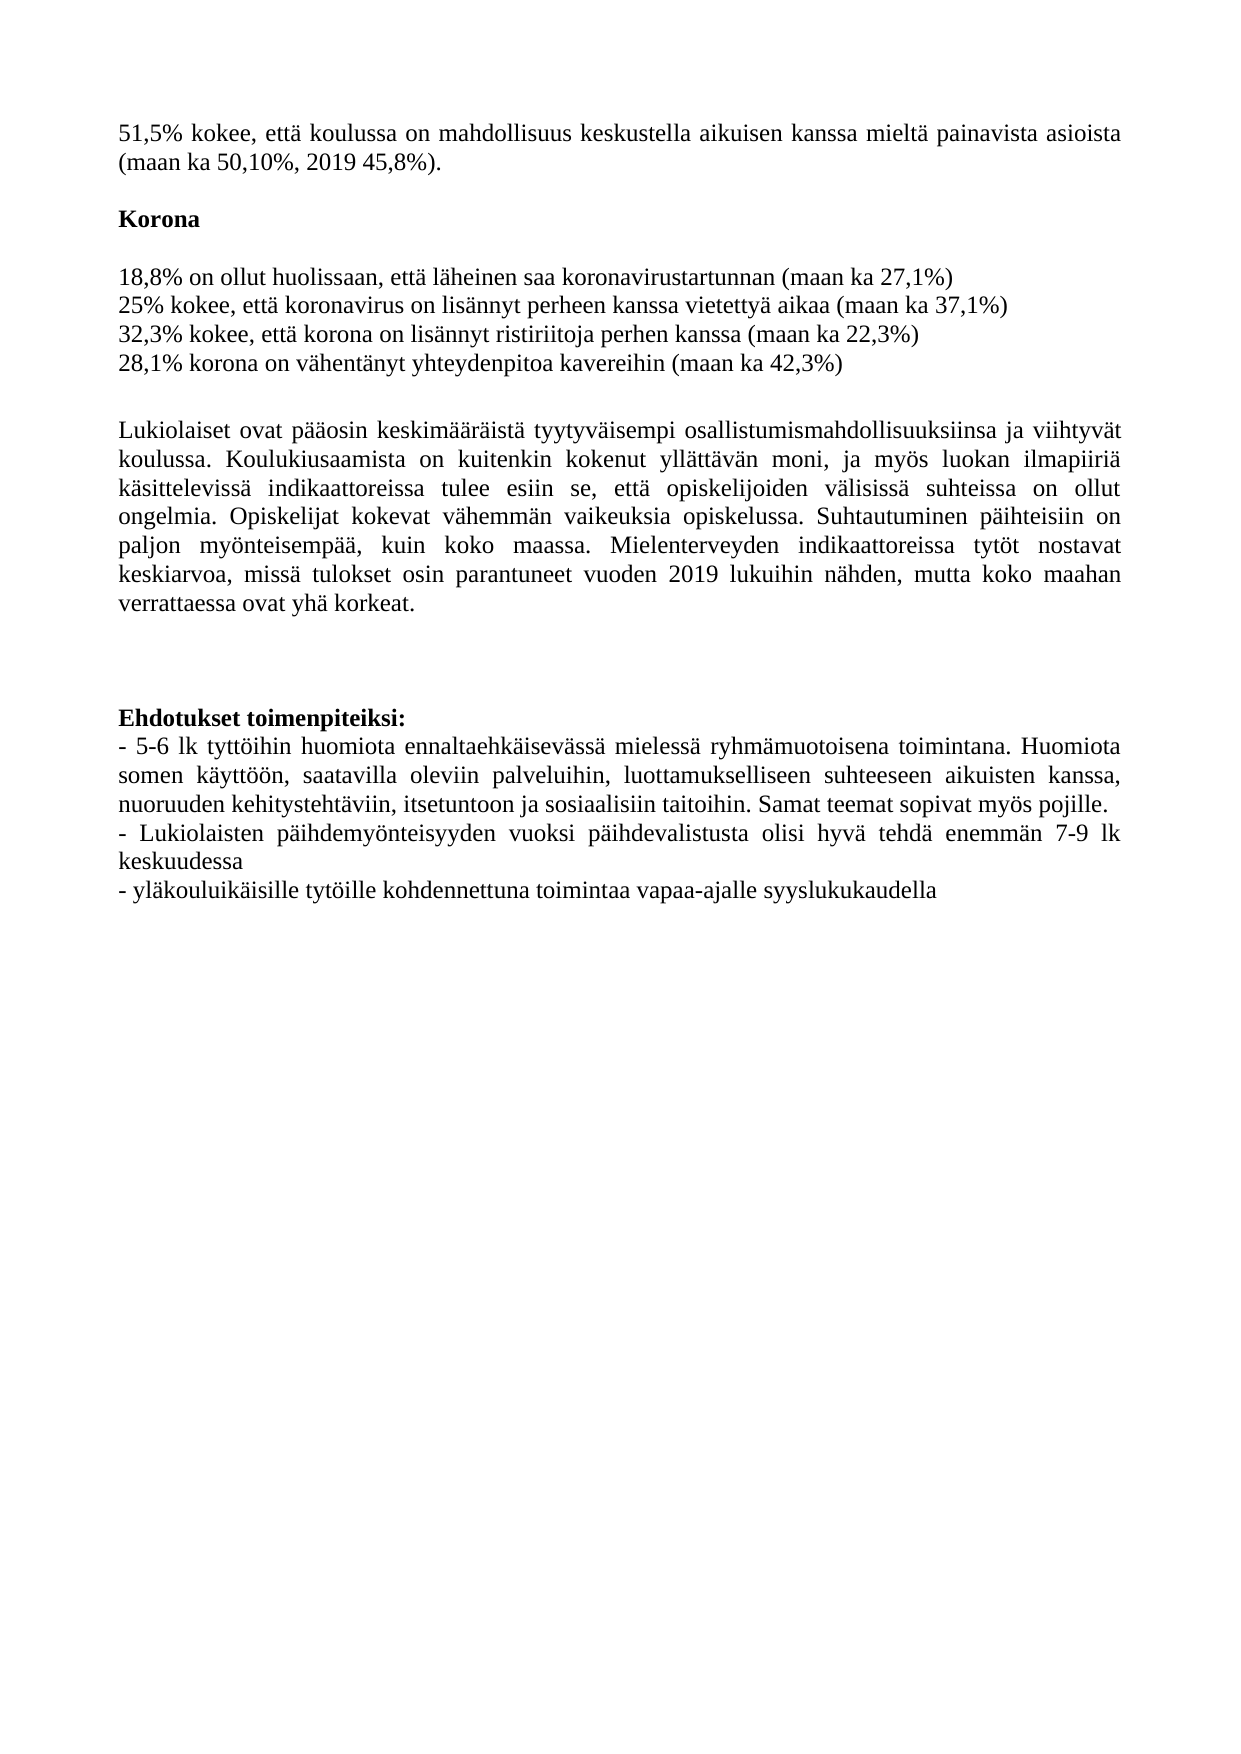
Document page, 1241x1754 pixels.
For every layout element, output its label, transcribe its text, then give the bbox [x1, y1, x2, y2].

text Ehdotukset toimenpiteiksi: [118, 703, 1122, 731]
text 32,3% kokee, että korona on lisännyt ristiriitoja perhen kanssa (maan ka 22,3%) [118, 319, 1122, 348]
text 28,1% korona on vähentänyt yhteydenpitoa kavereihin (maan ka 42,3%) [118, 348, 1122, 377]
text Korona [118, 204, 1122, 233]
text - yläkouluikäisille tytöille kohdennettuna toimintaa vapaa-ajalle syyslukukaudella [118, 875, 1122, 904]
text 51,5% kokee, että koulussa on mahdollisuus keskustella aikuisen kanssa mieltä painavista asioista (maan ka 50,10%, 2019 45,8%). [118, 118, 1122, 176]
text 18,8% on ollut huolissaan, että läheinen saa koronavirustartunnan (maan ka 27,1%) [118, 262, 1122, 291]
text 25% kokee, että koronavirus on lisännyt perheen kanssa vietettyä aikaa (maan ka 37,1%) [118, 291, 1122, 319]
text Lukiolaiset ovat pääosin keskimääräistä tyytyväisempi osallistumismahdollisuuksiinsa ja viihtyvät koulussa. Koulukiusaamista on kuitenkin kokenut yllättävän moni, ja myös luokan ilmapiiriä käsittelevissä indikaattoreissa tulee esiin se, että opiskelijoiden välisissä suhteissa on ollut ongelmia. Opiskelijat kokevat vähemmän vaikeuksia opiskelussa. Suhtautuminen päihteisiin on paljon myönteisempää, kuin koko maassa. Mielenterveyden indikaattoreissa tytöt nostavat keskiarvoa, missä tulokset osin parantuneet vuoden 2019 lukuihin nähden, mutta koko maahan verrattaessa ovat yhä korkeat. [118, 415, 1122, 616]
text - Lukiolaisten päihdemyönteisyyden vuoksi päihdevalistusta olisi hyvä tehdä enemmän 7-9 lk keskuudessa [118, 818, 1122, 875]
text - 5-6 lk tyttöihin huomiota ennaltaehkäisevässä mielessä ryhmämuotoisena toimintana. Huomiota somen käyttöön, saatavilla oleviin palveluihin, luottamukselliseen suhteeseen aikuisten kanssa, nuoruuden kehitystehtäviin, itsetuntoon ja sosiaalisiin taitoihin. Samat teemat sopivat myös pojille. [118, 731, 1122, 818]
